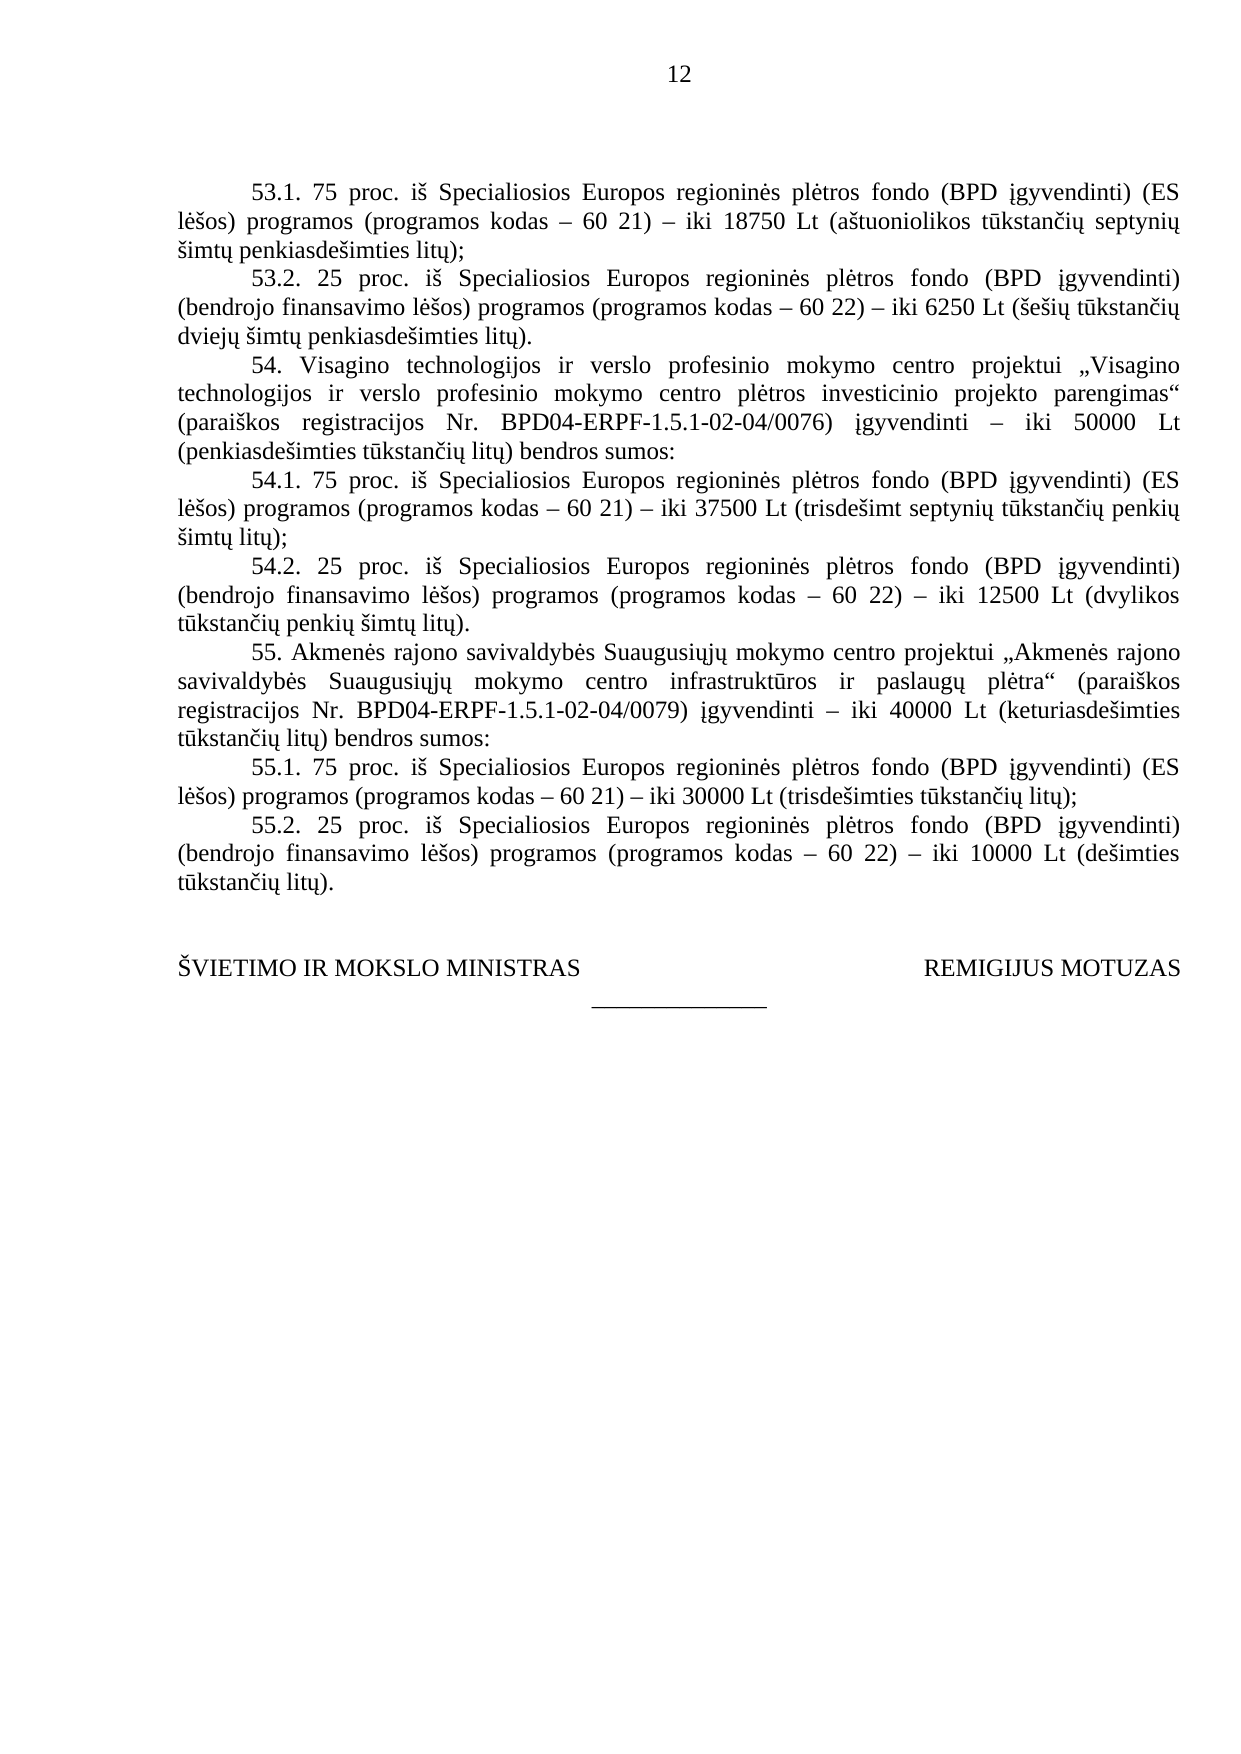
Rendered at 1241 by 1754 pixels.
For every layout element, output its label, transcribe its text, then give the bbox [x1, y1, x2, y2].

text 53.2. 25 proc. iš Specialiosios Europos regioninės plėtros fondo (BPD įgyvendinti) (bendrojo finansavimo lėšos) programos (programos kodas – 60 22) – iki 6250 Lt (šešių tūkstančių dviejų šimtų penkiasdešimties litų). [177, 263, 1181, 350]
text ŠVIETIMO IR MOKSLO MINISTRAS REMIGIJUS MOTUZAS [177, 953, 1181, 982]
text 53.1. 75 proc. iš Specialiosios Europos regioninės plėtros fondo (BPD įgyvendinti) (ES lėšos) programos (programos kodas – 60 21) – iki 18750 Lt (aštuoniolikos tūkstančių septynių šimtų penkiasdešimties litų); [177, 177, 1181, 263]
text ______________ [177, 982, 1181, 1011]
text 54.2. 25 proc. iš Specialiosios Europos regioninės plėtros fondo (BPD įgyvendinti) (bendrojo finansavimo lėšos) programos (programos kodas – 60 22) – iki 12500 Lt (dvylikos tūkstančių penkių šimtų litų). [177, 551, 1181, 637]
text 55.1. 75 proc. iš Specialiosios Europos regioninės plėtros fondo (BPD įgyvendinti) (ES lėšos) programos (programos kodas – 60 21) – iki 30000 Lt (trisdešimties tūkstančių litų); [177, 752, 1181, 810]
text 54.1. 75 proc. iš Specialiosios Europos regioninės plėtros fondo (BPD įgyvendinti) (ES lėšos) programos (programos kodas – 60 21) – iki 37500 Lt (trisdešimt septynių tūkstančių penkių šimtų litų); [177, 465, 1181, 551]
text 55.2. 25 proc. iš Specialiosios Europos regioninės plėtros fondo (BPD įgyvendinti) (bendrojo finansavimo lėšos) programos (programos kodas – 60 22) – iki 10000 Lt (dešimties tūkstančių litų). [177, 810, 1181, 896]
text 55. Akmenės rajono savivaldybės Suaugusiųjų mokymo centro projektui „Akmenės rajono savivaldybės Suaugusiųjų mokymo centro infrastruktūros ir paslaugų plėtra“ (paraiškos registracijos Nr. BPD04-ERPF-1.5.1-02-04/0079) įgyvendinti – iki 40000 Lt (keturiasdešimties tūkstančių litų) bendros sumos: [177, 637, 1181, 752]
text 54. Visagino technologijos ir verslo profesinio mokymo centro projektui „Visagino technologijos ir verslo profesinio mokymo centro plėtros investicinio projekto parengimas“ (paraiškos registracijos Nr. BPD04-ERPF-1.5.1-02-04/0076) įgyvendinti – iki 50000 Lt (penkiasdešimties tūkstančių litų) bendros sumos: [177, 350, 1181, 465]
